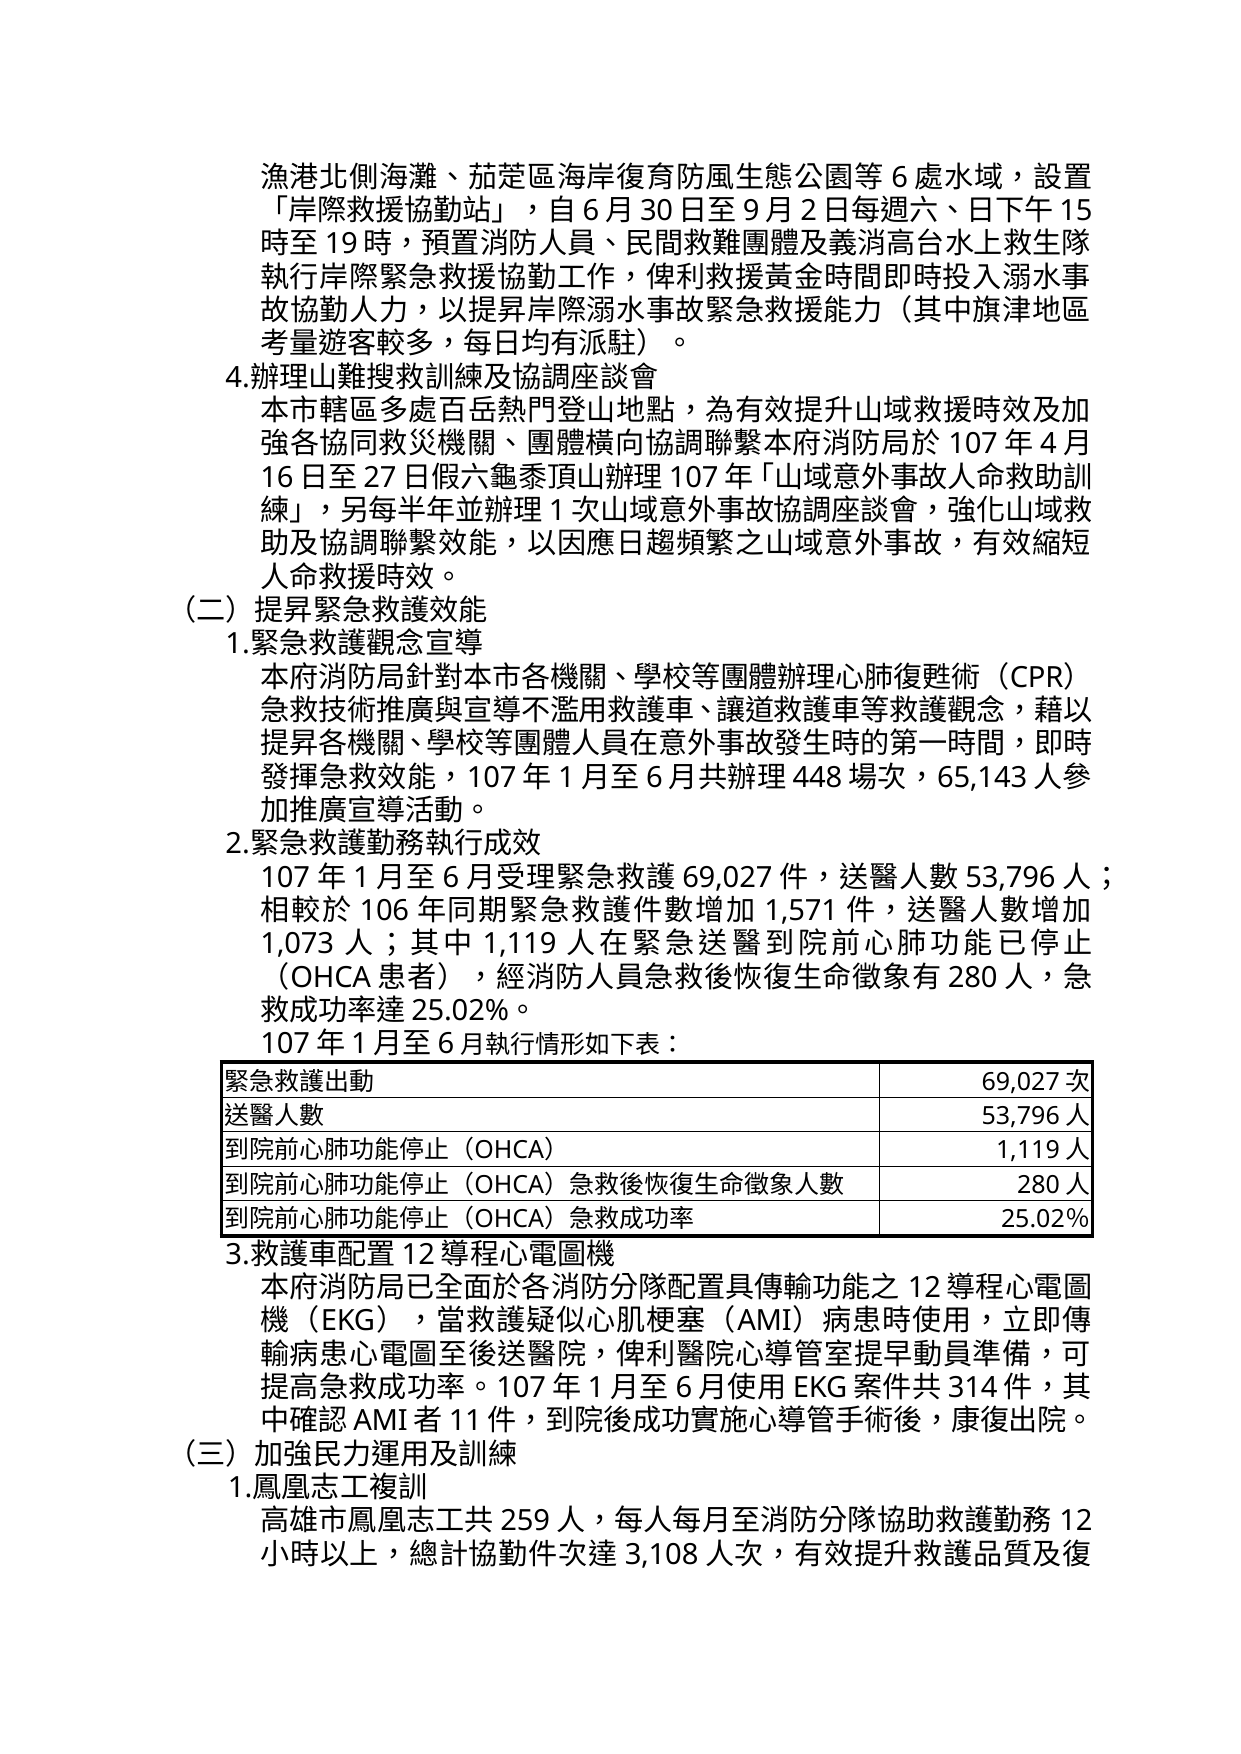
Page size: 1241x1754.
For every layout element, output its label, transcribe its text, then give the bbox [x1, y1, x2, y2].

table_header 緊急救護出動 [223, 1064, 879, 1097]
text （二）提昇緊急救護效能 [148, 594, 1092, 627]
text 本府消防局針對本市各機關、學校等團體辦理心肺復甦術（CPR）急救技術推廣與宣導不濫用救護車、讓道救護車等救護觀念，藉以提昇各機關、學校等團體人員在意外事故發生時的第一時間，即時發揮急救效能，107年1月至6月共辦理448場次，65,143人參加推廣宣導活動。 [260, 660, 1092, 827]
text 1.鳳凰志工複訓 [228, 1471, 1092, 1504]
table_header 69,027次 [880, 1064, 1091, 1097]
text 107年1月至6月受理緊急救護69,027件，送醫人數53,796人；相較於106年同期緊急救護件數增加1,571件，送醫人數增加1,073人；其中1,119人在緊急送醫到院前心肺功能已停止（OHCA患者），經消防人員急救後恢復生命徵象有280人，急救成功率達25.02%。 [260, 860, 1092, 1027]
table_cell 到院前心肺功能停止（OHCA） [223, 1132, 879, 1166]
table_cell 1,119人 [880, 1132, 1091, 1166]
text 高雄市鳳凰志工共259人，每人每月至消防分隊協助救護勤務12小時以上，總計協勤件次達3,108人次，有效提升救護品質及復 [260, 1504, 1092, 1571]
table_cell 280人 [880, 1167, 1091, 1200]
text 2.緊急救護勤務執行成效 [225, 827, 1092, 860]
text 3.救護車配置12導程心電圖機 [225, 1238, 1092, 1271]
text 本府消防局已全面於各消防分隊配置具傳輸功能之12導程心電圖機（EKG），當救護疑似心肌梗塞（AMI）病患時使用，立即傳輸病患心電圖至後送醫院，俾利醫院心導管室提早動員準備，可提高急救成功率。107年1月至6月使用EKG案件共314件，其中確認AMI者11件，到院後成功實施心導管手術後，康復出院。 [260, 1271, 1092, 1437]
text 漁港北側海灘、茄萣區海岸復育防風生態公園等6處水域，設置「岸際救援協勤站」，自6月30日至9月2日每週六、日下午15時至19時，預置消防人員、民間救難團體及義消高台水上救生隊執行岸際緊急救援協勤工作，俾利救援黃金時間即時投入溺水事故協勤人力，以提昇岸際溺水事故緊急救援能力（其中旗津地區考量遊客較多，每日均有派駐）。 [260, 160, 1092, 360]
table_cell 53,796人 [880, 1098, 1091, 1131]
table_cell 25.02％ [880, 1201, 1091, 1234]
table_cell 到院前心肺功能停止（OHCA）急救成功率 [223, 1201, 879, 1234]
text 4.辦理山難搜救訓練及協調座談會 [225, 360, 1092, 394]
text 107年1月至6月執行情形如下表： [260, 1027, 1092, 1060]
text （三）加強民力運用及訓練 [148, 1437, 1092, 1471]
table_cell 送醫人數 [223, 1098, 879, 1131]
text 1.緊急救護觀念宣導 [225, 627, 1092, 660]
text 本市轄區多處百岳熱門登山地點，為有效提升山域救援時效及加強各協同救災機關、團體橫向協調聯繫本府消防局於107年4月16日至27日假六龜黍頂山辦理107年「山域意外事故人命救助訓練」，另每半年並辦理1次山域意外事故協調座談會，強化山域救助及協調聯繫效能，以因應日趨頻繁之山域意外事故，有效縮短人命救援時效。 [260, 394, 1092, 594]
table_cell 到院前心肺功能停止（OHCA）急救後恢復生命徵象人數 [223, 1167, 879, 1200]
